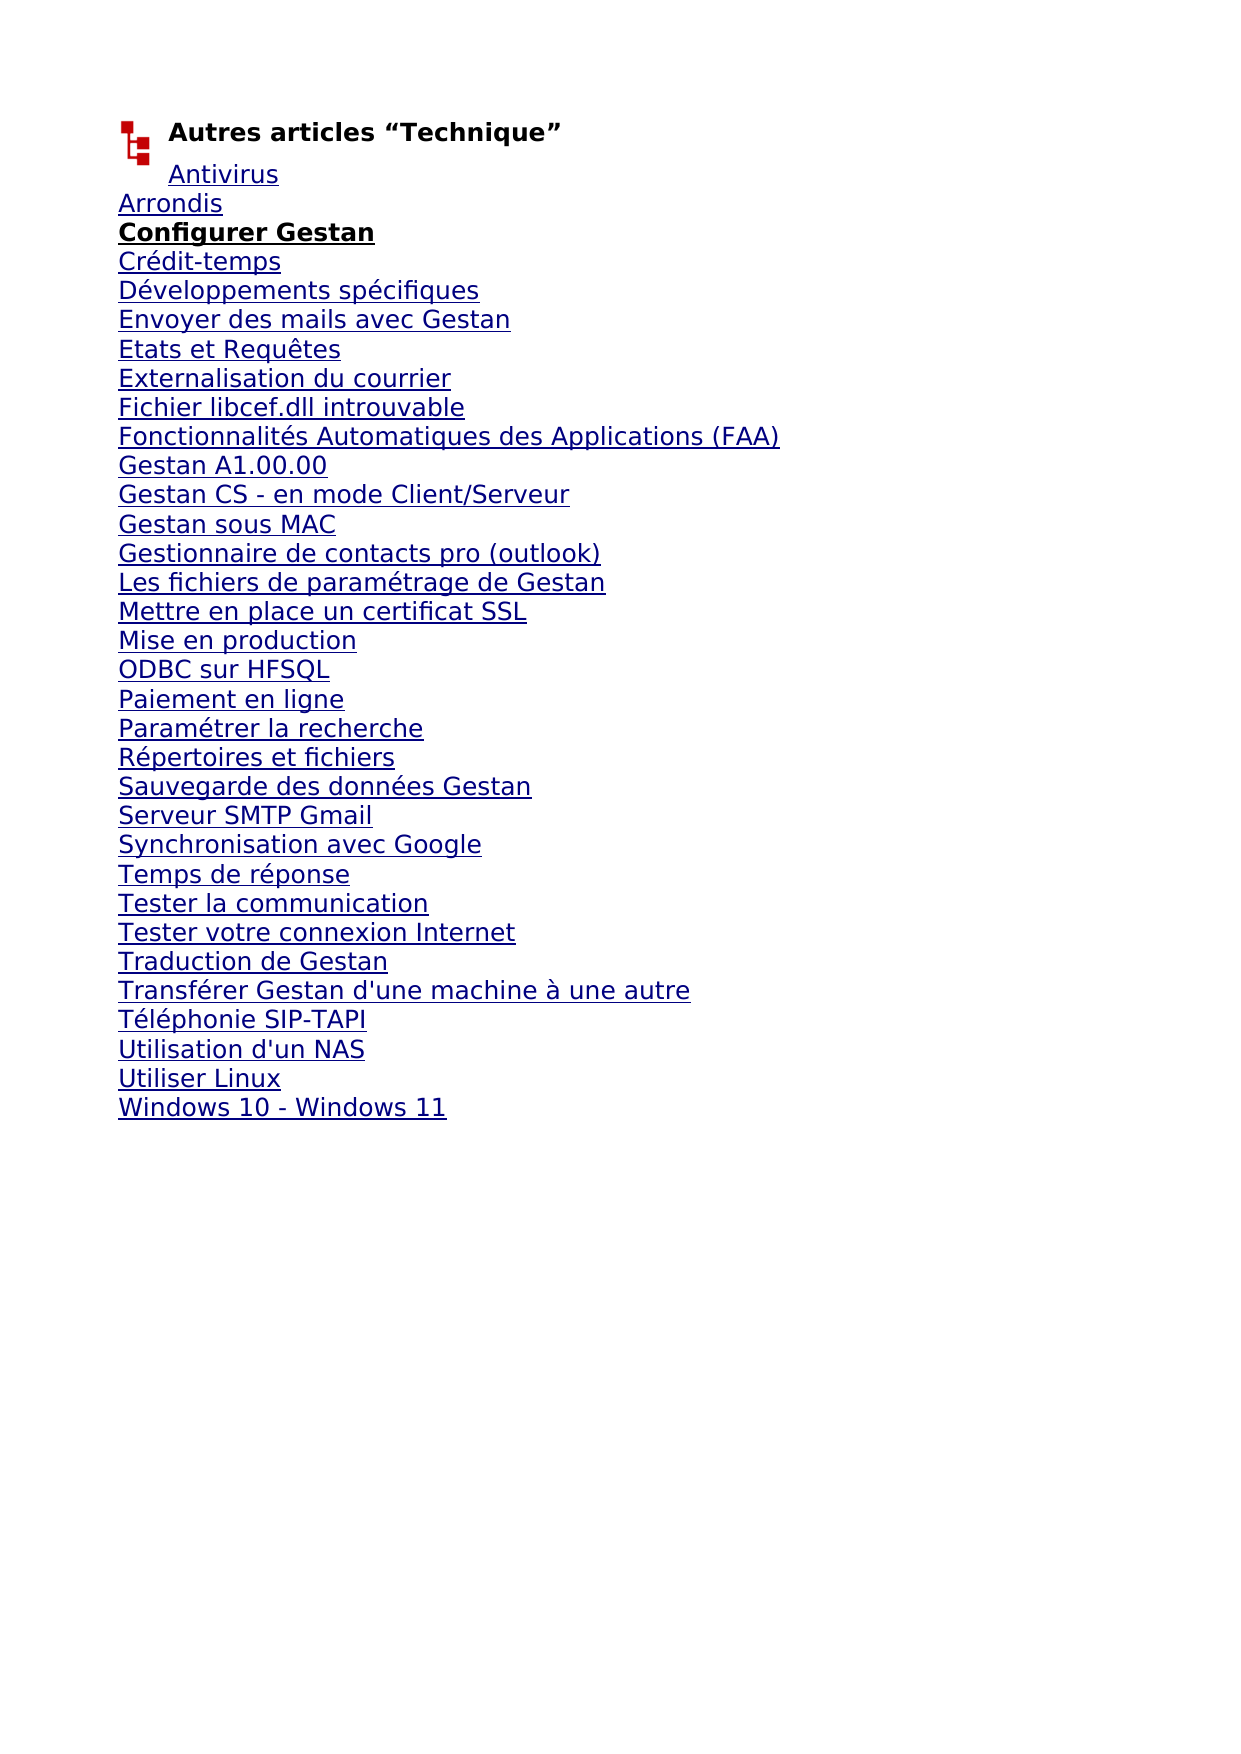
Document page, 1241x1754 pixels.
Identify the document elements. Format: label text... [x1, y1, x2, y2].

text Antivirus Arrondis Configurer Gestan Crédit-temps Développements spécifiques Envoyer des mails avec Gestan Etats et Requêtes Externalisation du courrier Fichier libcef.dll introuvable Fonctionnalités Automatiques des Applications (FAA) Gestan A1.00.00 Gestan CS - en mode Client/Serveur Gestan sous MAC Gestionnaire de contacts pro (outlook) Les fichiers de paramétrage de Gestan Mettre en place un certificat SSL Mise en production ODBC sur HFSQL Paiement en ligne Paramétrer la recherche Répertoires et fichiers Sauvegarde des données Gestan Serveur SMTP Gmail Synchronisation avec Google Temps de réponse Tester la communication Tester votre connexion Internet Traduction de Gestan Transférer Gestan d'une machine à une autre Téléphonie SIP-TAPI Utilisation d'un NAS Utiliser Linux Windows 10 - Windows 11 [118, 160, 1122, 1151]
picture [118, 118, 169, 169]
text Autres articles “Technique” [169, 118, 1122, 147]
